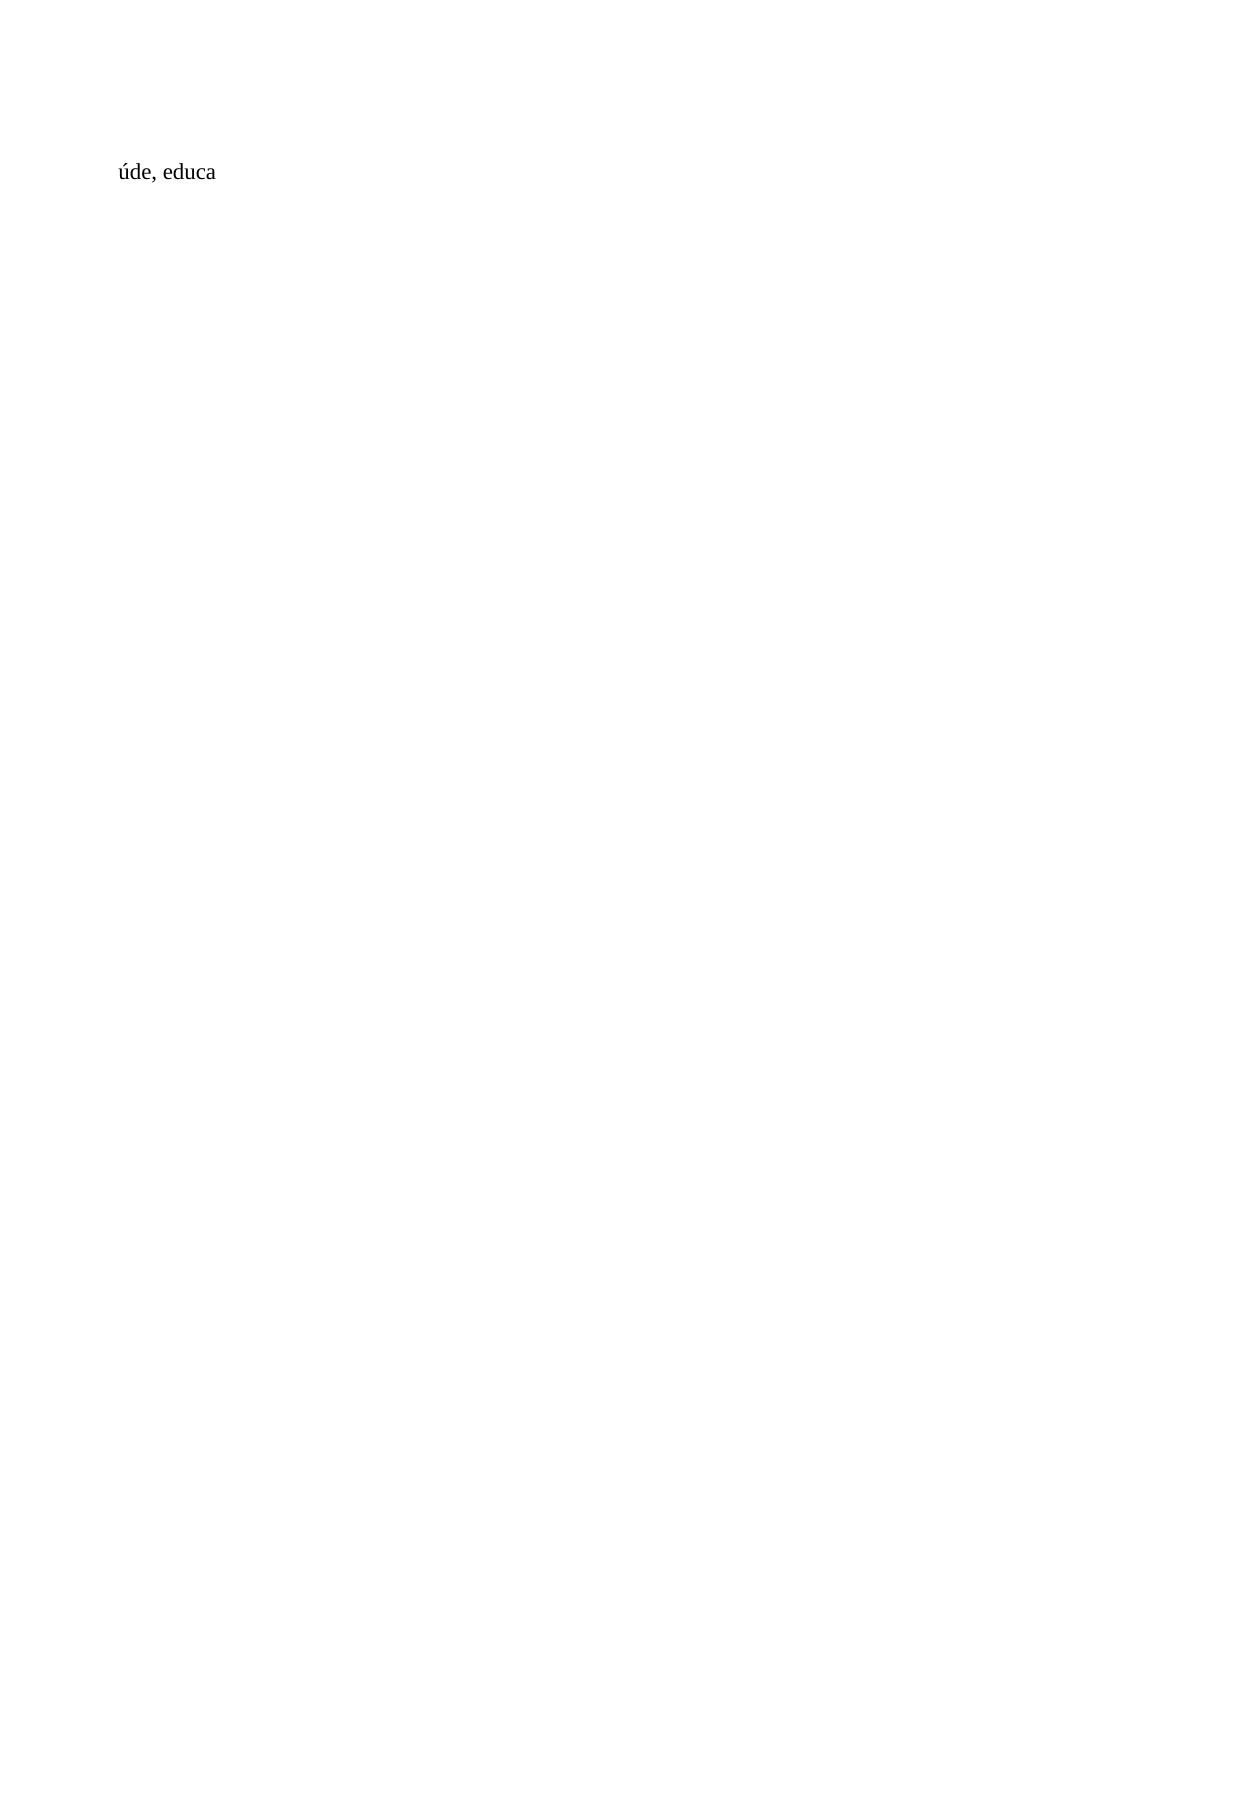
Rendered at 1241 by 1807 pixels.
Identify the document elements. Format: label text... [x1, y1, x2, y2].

text úde, educa [118, 158, 1164, 184]
